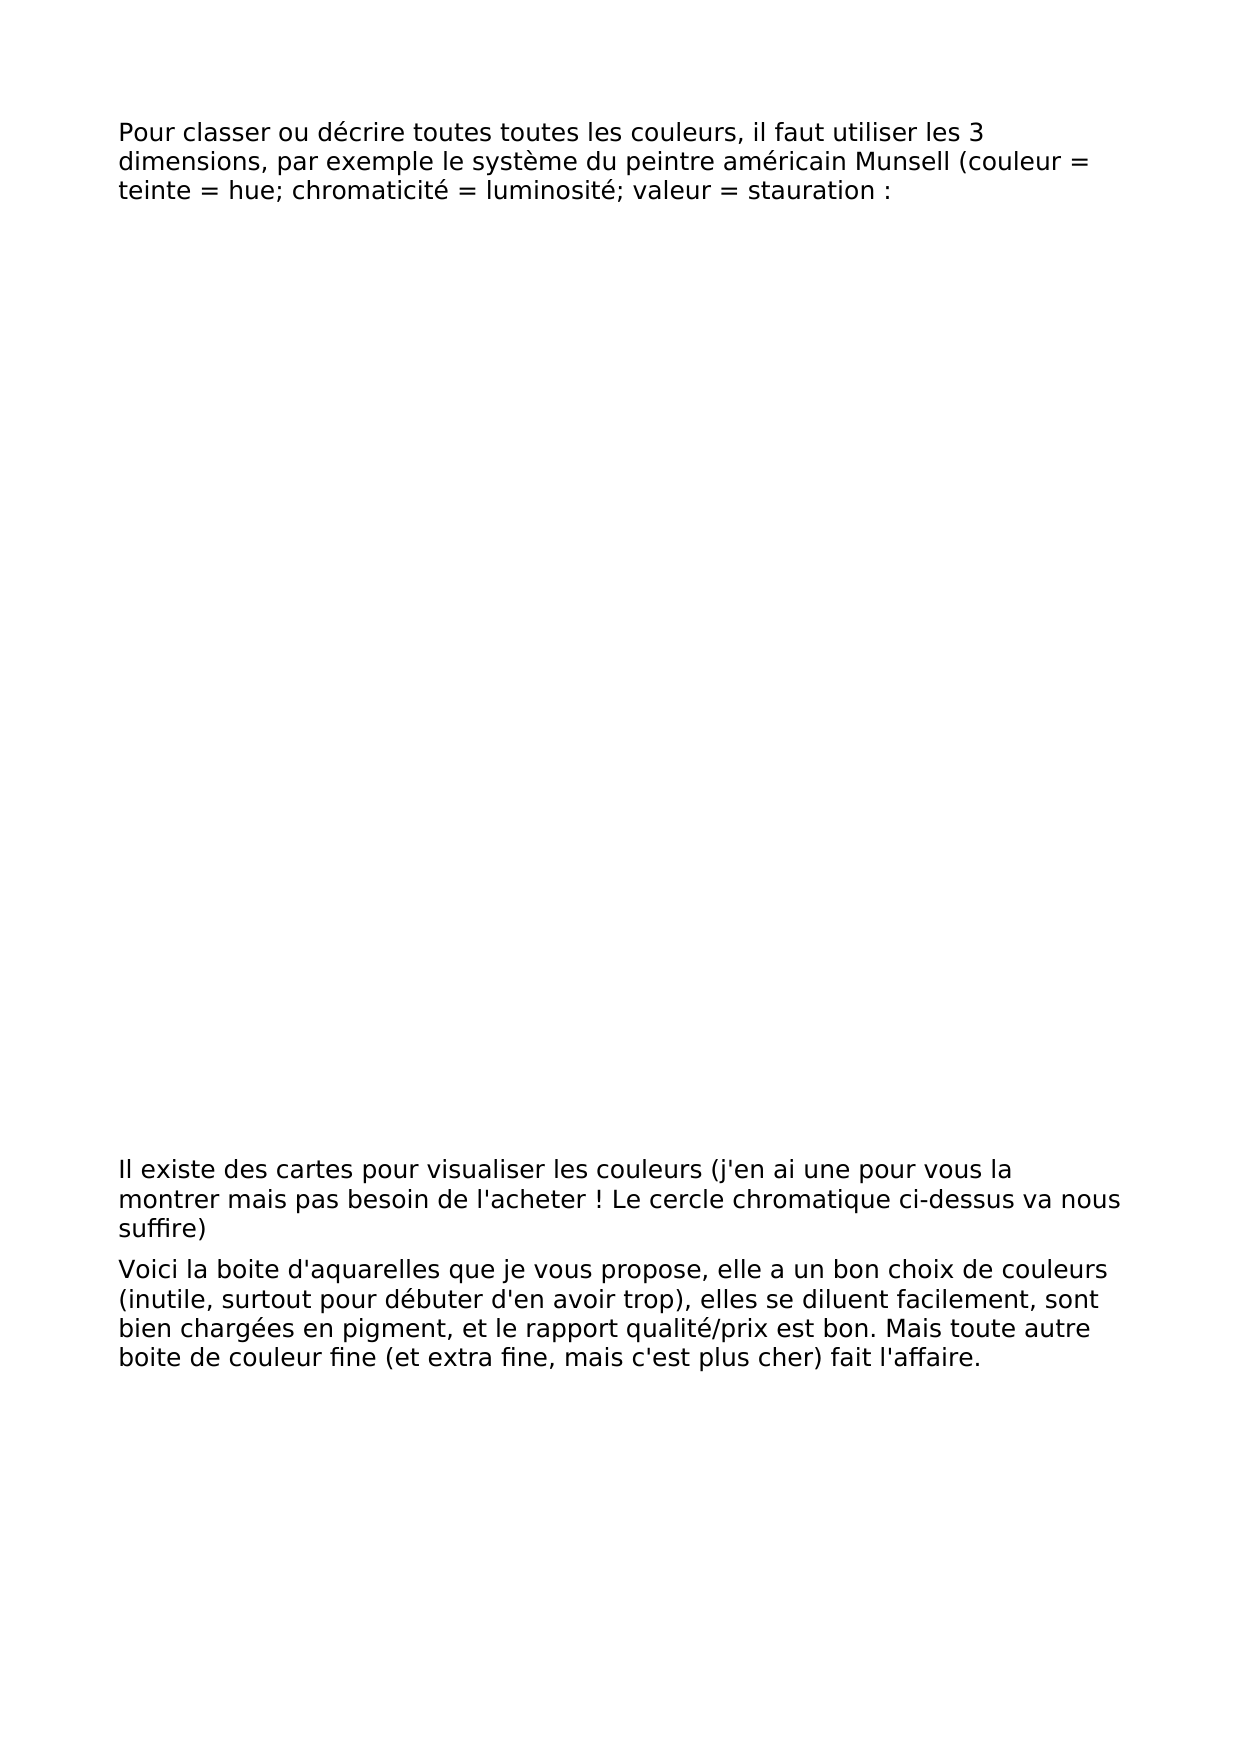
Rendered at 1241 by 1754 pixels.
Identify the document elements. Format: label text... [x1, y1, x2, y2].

text Pour classer ou décrire toutes toutes les couleurs, il faut utiliser les 3 dimensions, par exemple le système du peintre américain Munsell (couleur = teinte = hue; chromaticité = luminosité; valeur = stauration : [118, 118, 1122, 206]
text Il existe des cartes pour visualiser les couleurs (j'en ai une pour vous la montrer mais pas besoin de l'acheter ! Le cercle chromatique ci-dessus va nous suffire) [118, 218, 1122, 1243]
text Voici la boite d'aquarelles que je vous propose, elle a un bon choix de couleurs (inutile, surtout pour débuter d'en avoir trop), elles se diluent facilement, sont bien chargées en pigment, et le rapport qualité/prix est bon. Mais toute autre boite de couleur fine (et extra fine, mais c'est plus cher) fait l'affaire. [118, 1256, 1122, 1372]
